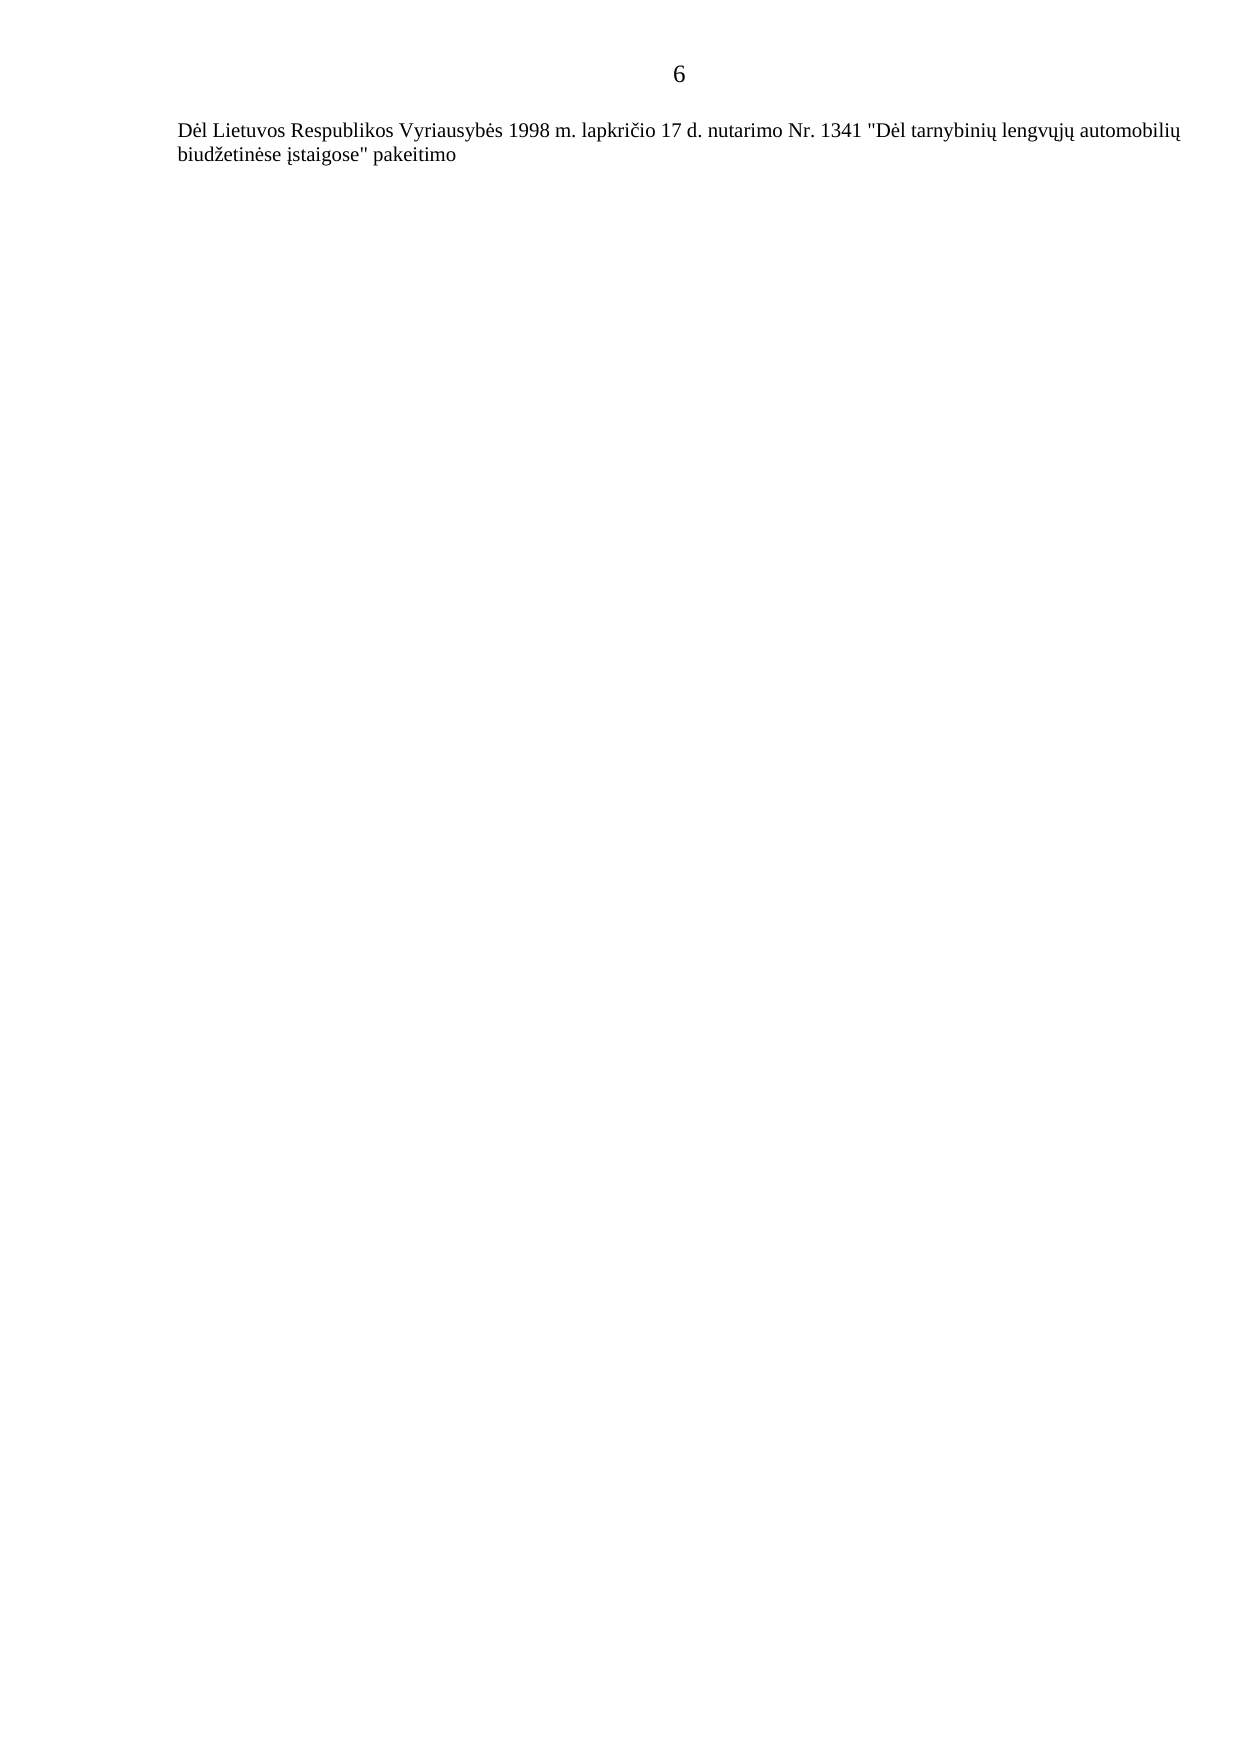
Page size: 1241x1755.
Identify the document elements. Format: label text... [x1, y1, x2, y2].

text Dėl Lietuvos Respublikos Vyriausybės 1998 m. lapkričio 17 d. nutarimo Nr. 1341 "Dėl tarnybinių lengvųjų automobilių biudžetinėse įstaigose" pakeitimo [177, 118, 1181, 166]
